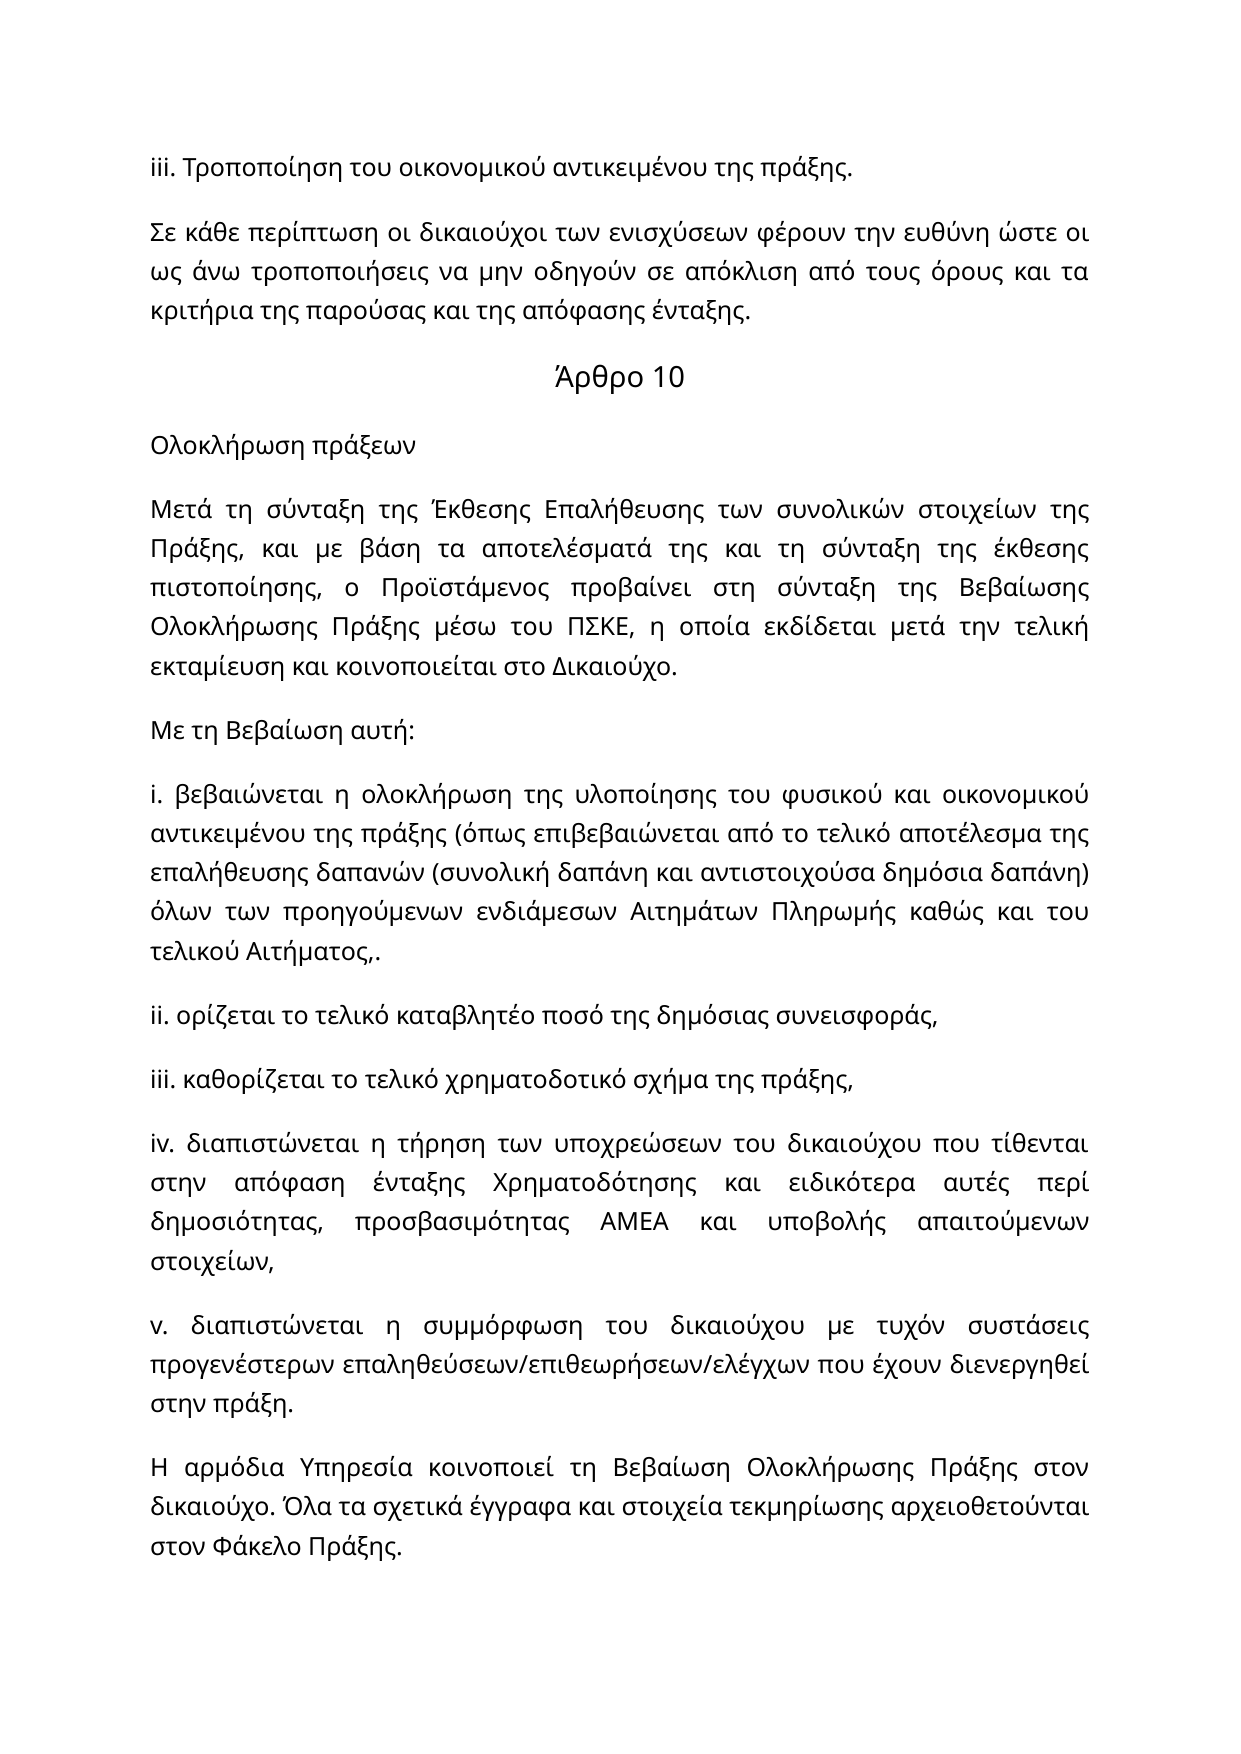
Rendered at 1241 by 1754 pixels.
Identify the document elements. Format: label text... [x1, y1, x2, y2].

text Μετά τη σύνταξη της Έκθεσης Επαλήθευσης των συνολικών στοιχείων της Πράξης, και με βάση τα αποτελέσματά της και τη σύνταξη της έκθεσης πιστοποίησης, ο Προϊστάμενος προβαίνει στη σύνταξη της Βεβαίωσης Ολοκλήρωσης Πράξης μέσω του ΠΣΚΕ, η οποία εκδίδεται μετά την τελική εκταμίευση και κοινοποιείται στο Δικαιούχο. [150, 491, 1090, 682]
text Ολοκλήρωση πράξεων [150, 427, 1090, 461]
text v. διαπιστώνεται η συμμόρφωση του δικαιούχου με τυχόν συστάσεις προγενέστερων επαληθεύσεων/επιθεωρήσεων/ελέγχων που έχουν διενεργηθεί στην πράξη. [150, 1307, 1090, 1420]
text ii. ορίζεται το τελικό καταβλητέο ποσό της δημόσιας συνεισφοράς, [150, 997, 1090, 1031]
text Με τη Βεβαίωση αυτή: [150, 712, 1090, 746]
text Η αρμόδια Υπηρεσία κοινοποιεί τη Βεβαίωση Ολοκλήρωσης Πράξης στον δικαιούχο. Όλα τα σχετικά έγγραφα και στοιχεία τεκμηρίωσης αρχειοθετούνται στον Φάκελο Πράξης. [150, 1450, 1090, 1562]
text Σε κάθε περίπτωση οι δικαιούχοι των ενισχύσεων φέρουν την ευθύνη ώστε οι ως άνω τροποποιήσεις να μην οδηγούν σε απόκλιση από τους όρους και τα κριτήρια της παρούσας και της απόφασης ένταξης. [150, 214, 1090, 327]
text iii. Τροποποίηση του οικονομικού αντικειμένου της πράξης. [150, 150, 1090, 184]
text iv. διαπιστώνεται η τήρηση των υποχρεώσεων του δικαιούχου που τίθενται στην απόφαση ένταξης Χρηματοδότησης και ειδικότερα αυτές περί δημοσιότητας, προσβασιμότητας ΑΜΕΑ και υποβολής απαιτούμενων στοιχείων, [150, 1126, 1090, 1277]
subtitle Άρθρο 10 [150, 357, 1090, 396]
text iii. καθορίζεται το τελικό χρηματοδοτικό σχήμα της πράξης, [150, 1061, 1090, 1096]
text i. βεβαιώνεται η ολοκλήρωση της υλοποίησης του φυσικού και οικονομικού αντικειμένου της πράξης (όπως επιβεβαιώνεται από το τελικό αποτέλεσμα της επαλήθευσης δαπανών (συνολική δαπάνη και αντιστοιχούσα δημόσια δαπάνη) όλων των προηγούμενων ενδιάμεσων Αιτημάτων Πληρωμής καθώς και του τελικού Αιτήματος,. [150, 776, 1090, 967]
